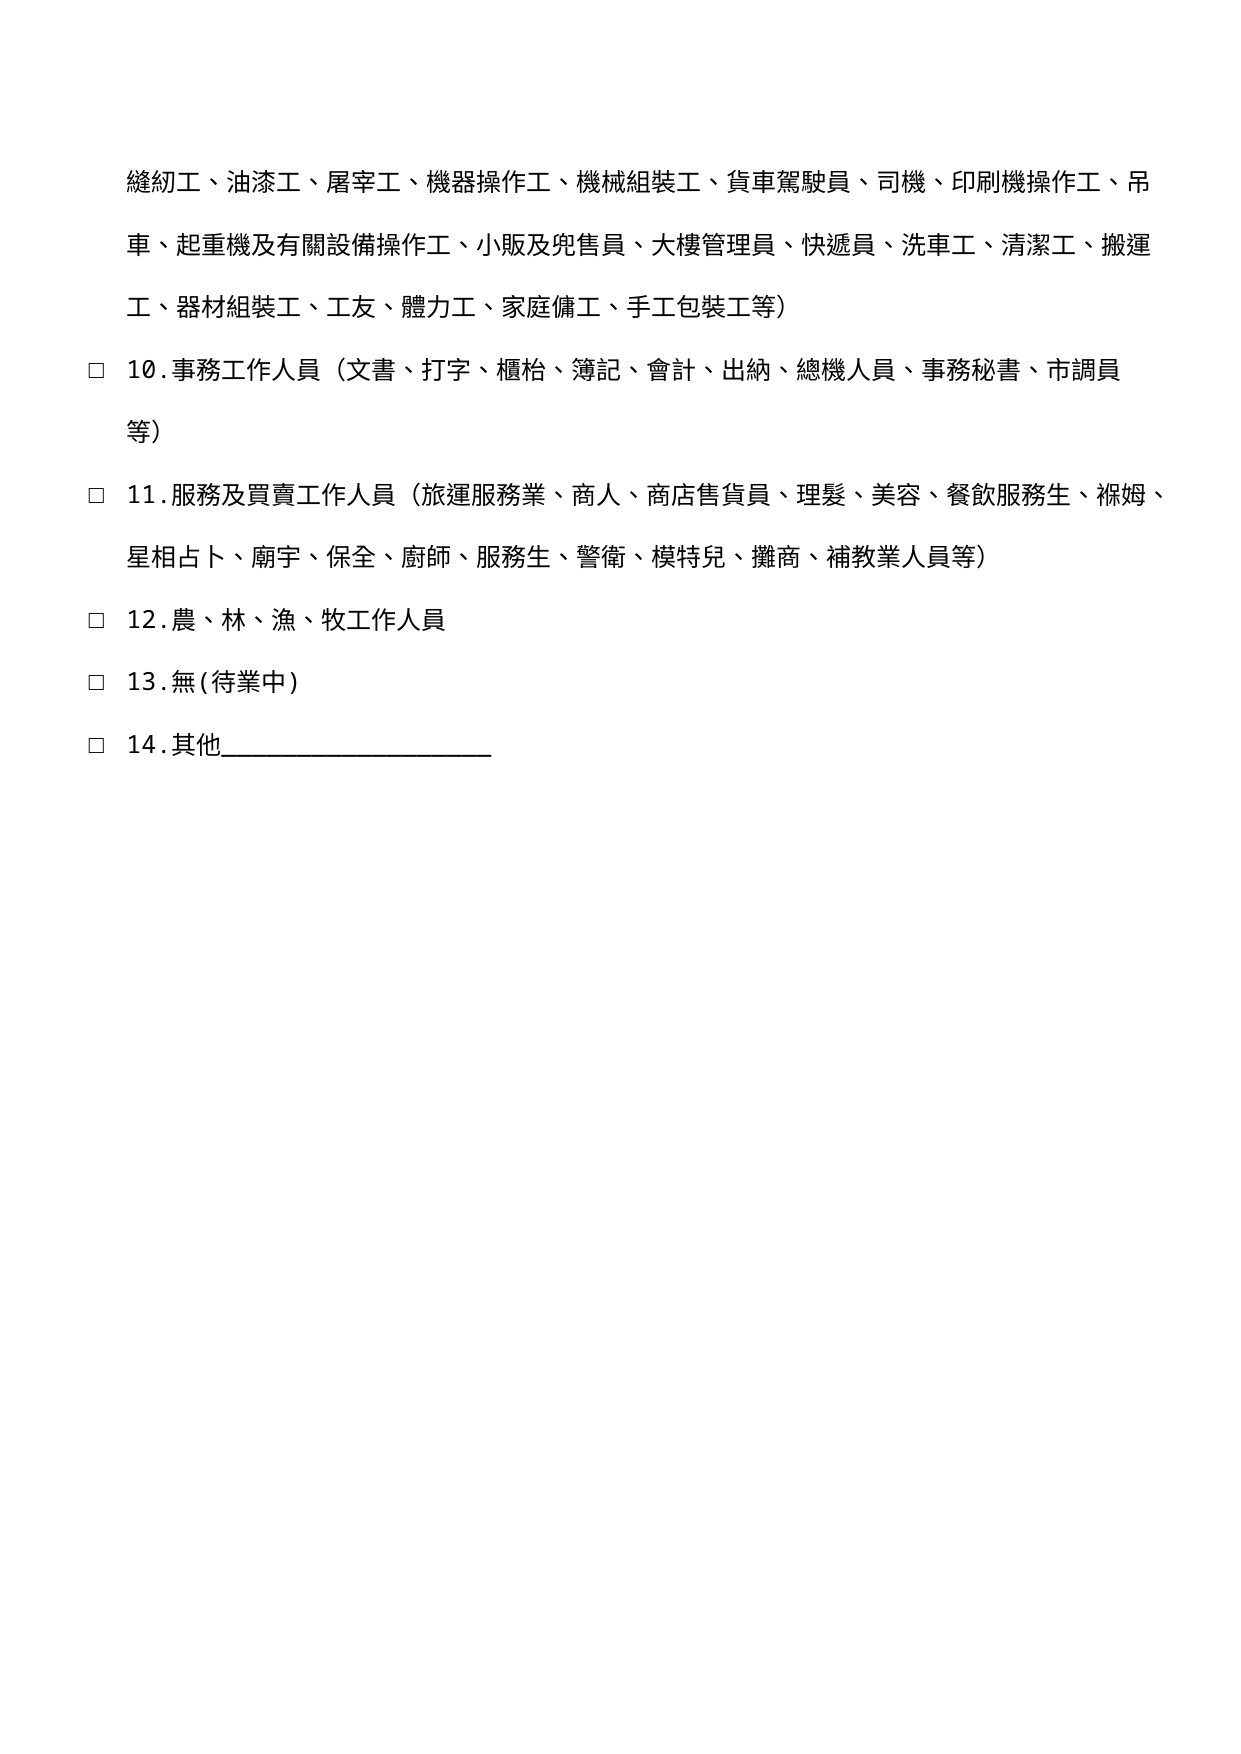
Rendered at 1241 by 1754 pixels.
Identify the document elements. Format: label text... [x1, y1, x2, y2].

list 12.農、林、漁、牧工作人員 [89, 577, 1152, 639]
list 11.服務及買賣工作人員（旅運服務業、商人、商店售貨員、理髮、美容、餐飲服務生、褓姆、星相占卜、廟宇、保全、廚師、服務生、警衛、模特兒、攤商、補教業人員等） [89, 452, 1152, 577]
list 9.技術工及體力工（水泥工、木工、水電工、營建技工、麵包師傅、裁縫、板金、修理電器、縫紉工、油漆工、屠宰工、機器操作工、機械組裝工、貨車駕駛員、司機、印刷機操作工、吊車、起重機及有關設備操作工、小販及兜售員、大樓管理員、快遞員、洗車工、清潔工、搬運工、器材組裝工、工友、體力工、家庭傭工、手工包裝工等） [89, 139, 1152, 327]
list 13.無(待業中) [89, 639, 1152, 702]
list 10.事務工作人員（文書、打字、櫃枱、簿記、會計、出納、總機人員、事務秘書、市調員等） [89, 327, 1152, 452]
list 14.其他__________________ [89, 702, 1152, 764]
